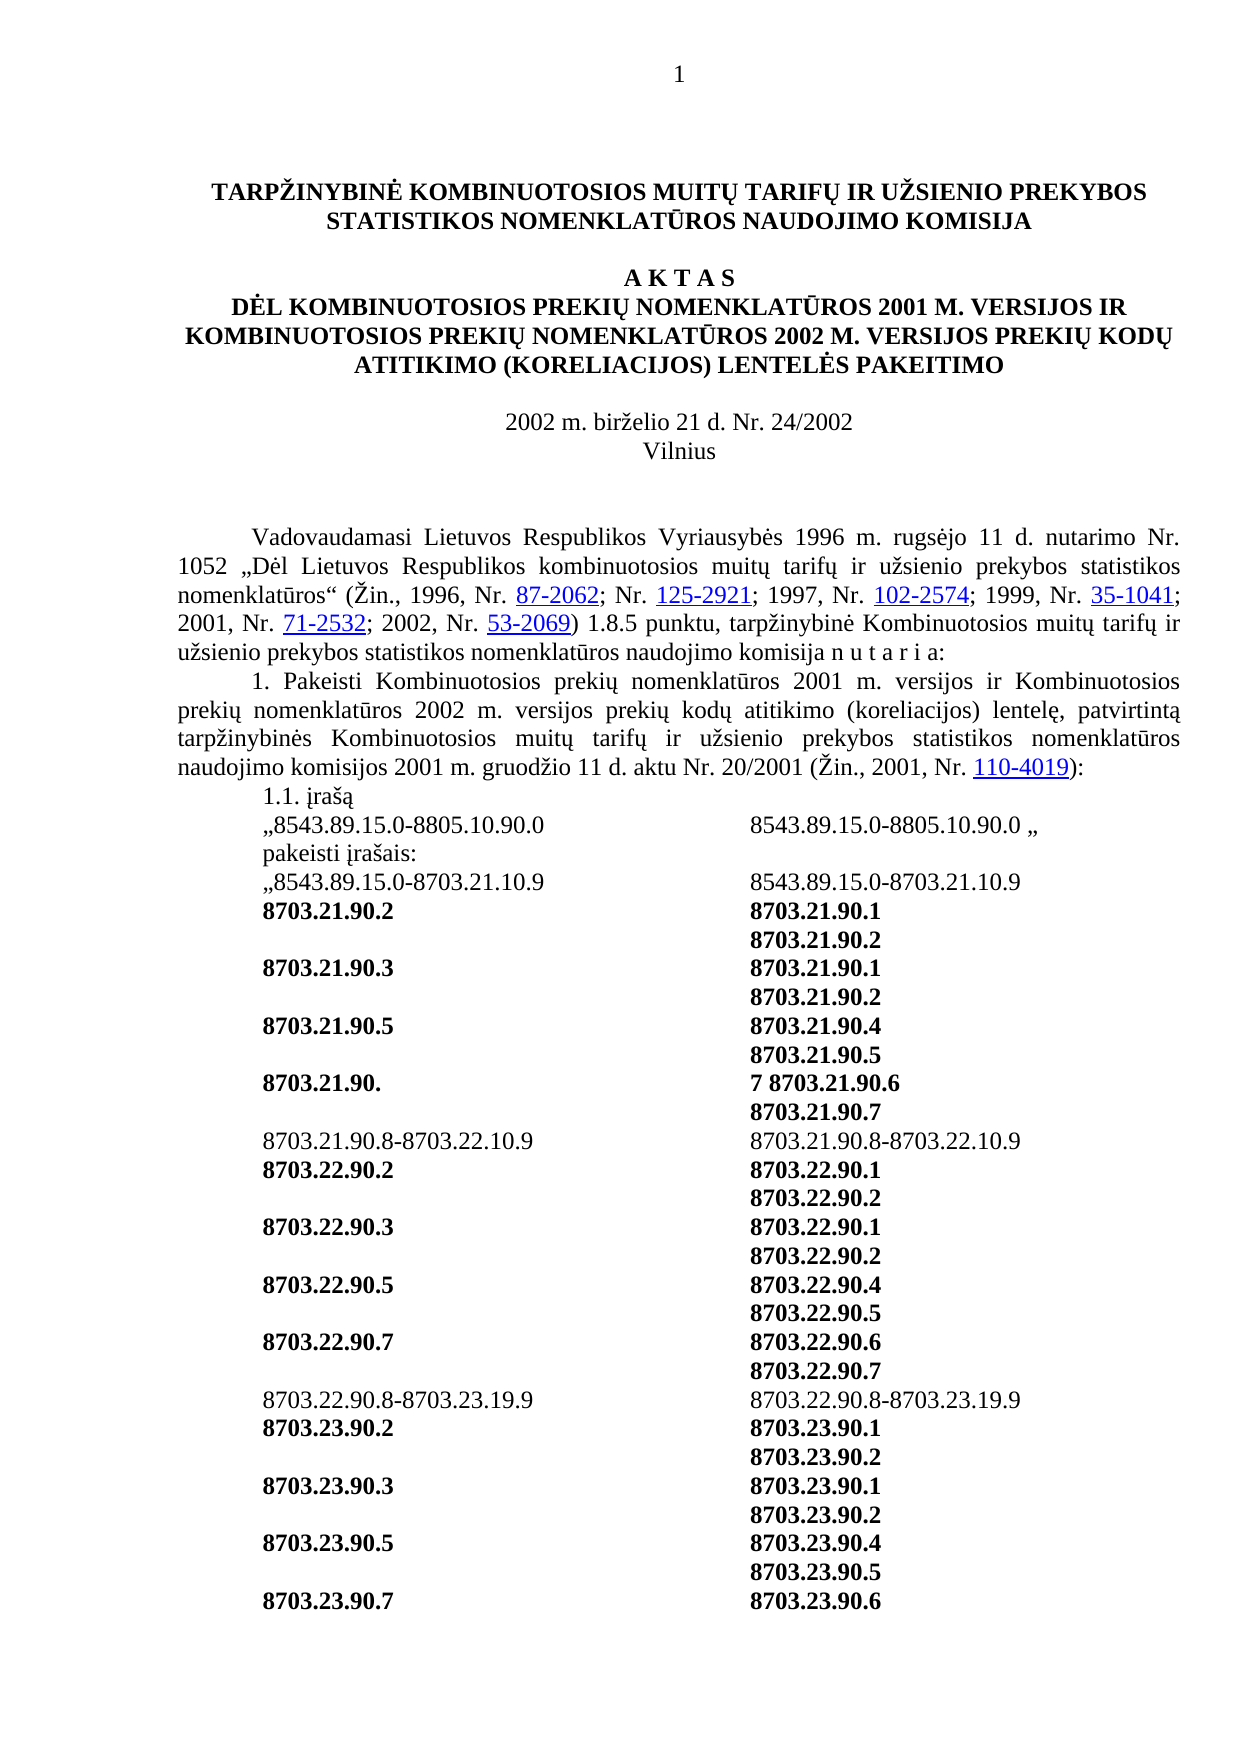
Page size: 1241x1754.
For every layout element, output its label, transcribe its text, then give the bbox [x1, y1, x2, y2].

table_cell 8703.23.90.4 [739, 1529, 1181, 1557]
table_cell „8543.89.15.0-8805.10.90.0 [177, 810, 738, 838]
table_cell 8703.21.90.1 [739, 896, 1181, 925]
table_cell 8703.21.90.4 [739, 1011, 1181, 1040]
table_cell 8703.22.90.3 [177, 1212, 738, 1241]
table_cell 8703.21.90.2 [177, 896, 738, 925]
table_cell [177, 925, 738, 953]
table_header 1.1. įrašą [177, 781, 738, 810]
table_cell [739, 839, 1181, 867]
text DĖL KOMBINUOTOSIOS PREKIŲ NOMENKLATŪROS 2001 M. VERSIJOS IR KOMBINUOTOSIOS PREKIŲ NOMENKLATŪROS 2002 M. VERSIJOS PREKIŲ KODŲ ATITIKIMO (KORELIACIJOS) LENTELĖS PAKEITIMO [177, 292, 1181, 378]
table_cell 8703.23.90.5 [739, 1557, 1181, 1586]
table_cell 7 8703.21.90.6 [739, 1069, 1181, 1097]
table_cell 8703.22.90.8-8703.23.19.9 [739, 1385, 1181, 1413]
text TARPŽINYBINĖ KOMBINUOTOSIOS MUITŲ TARIFŲ IR UŽSIENIO PREKYBOS STATISTIKOS NOMENKLATŪROS NAUDOJIMO KOMISIJA [177, 177, 1181, 235]
table_cell 8703.21.90.5 [177, 1011, 738, 1040]
table_cell 8543.89.15.0-8805.10.90.0 „ [739, 810, 1181, 838]
table_cell 8703.22.90.7 [177, 1327, 738, 1356]
text Vadovaudamasi Lietuvos Respublikos Vyriausybės 1996 m. rugsėjo 11 d. nutarimo Nr. 1052 „Dėl Lietuvos Respublikos kombinuotosios muitų tarifų ir užsienio prekybos statistikos nomenklatūros“ (Žin., 1996, Nr. 87-2062; Nr. 125-2921; 1997, Nr. 102-2574; 1999, Nr. 35-1041; 2001, Nr. 71-2532; 2002, Nr. 53-2069) 1.8.5 punktu, tarpžinybinė Kombinuotosios muitų tarifų ir užsienio prekybos statistikos nomenklatūros naudojimo komisija nutaria: [177, 522, 1181, 666]
table_cell pakeisti įrašais: [177, 839, 738, 867]
table_cell 8703.23.90.2 [739, 1442, 1181, 1471]
table_cell 8703.22.90.2 [739, 1184, 1181, 1212]
table_cell [177, 982, 738, 1011]
table_cell [177, 1442, 738, 1471]
text 1. Pakeisti Kombinuotosios prekių nomenklatūros 2001 m. versijos ir Kombinuotosios prekių nomenklatūros 2002 m. versijos prekių kodų atitikimo (koreliacijos) lentelę, patvirtintą tarpžinybinės Kombinuotosios muitų tarifų ir užsienio prekybos statistikos nomenklatūros naudojimo komisijos 2001 m. gruodžio 11 d. aktu Nr. 20/2001 (Žin., 2001, Nr. 110-4019): [177, 666, 1181, 781]
table_cell 8703.22.90.6 [739, 1327, 1181, 1356]
table_cell 8703.23.90.1 [739, 1471, 1181, 1500]
table_cell 8703.22.90.7 [739, 1356, 1181, 1385]
table_cell 8703.22.90.2 [739, 1241, 1181, 1270]
table_cell [177, 1241, 738, 1270]
table_cell 8703.22.90.2 [177, 1155, 738, 1183]
table_cell [177, 1097, 738, 1126]
table_cell [177, 1500, 738, 1528]
table_cell 8703.21.90. [177, 1069, 738, 1097]
table_header [739, 781, 1181, 810]
table_cell 8703.21.90.8-8703.22.10.9 [739, 1126, 1181, 1155]
table_cell 8703.23.90.1 [739, 1414, 1181, 1442]
table_cell 8703.22.90.4 [739, 1270, 1181, 1298]
table_cell 8703.21.90.5 [739, 1040, 1181, 1068]
text 2002 m. birželio 21 d. Nr. 24/2002 [177, 407, 1181, 436]
table_cell 8703.22.90.5 [739, 1299, 1181, 1327]
table_cell [177, 1299, 738, 1327]
table_cell 8703.21.90.2 [739, 982, 1181, 1011]
table_cell 8703.22.90.8-8703.23.19.9 [177, 1385, 738, 1413]
table_cell 8703.22.90.5 [177, 1270, 738, 1298]
table_cell [177, 1356, 738, 1385]
table_cell 8703.21.90.1 [739, 954, 1181, 982]
table_cell 8703.23.90.3 [177, 1471, 738, 1500]
text A K T A S [177, 263, 1181, 292]
table_cell „8543.89.15.0-8703.21.10.9 [177, 867, 738, 896]
table_cell [177, 1040, 738, 1068]
table_cell [177, 1557, 738, 1586]
table_cell 8703.23.90.6 [739, 1586, 1181, 1615]
table_cell 8703.23.90.7 [177, 1586, 738, 1615]
table_cell 8703.23.90.2 [739, 1500, 1181, 1528]
table_cell 8703.23.90.5 [177, 1529, 738, 1557]
table_cell 8703.21.90.2 [739, 925, 1181, 953]
table_cell 8703.22.90.1 [739, 1155, 1181, 1183]
table_cell 8703.23.90.2 [177, 1414, 738, 1442]
table_cell [177, 1184, 738, 1212]
text Vilnius [177, 436, 1181, 465]
table_cell 8703.22.90.1 [739, 1212, 1181, 1241]
table_cell 8543.89.15.0-8703.21.10.9 [739, 867, 1181, 896]
table_cell 8703.21.90.7 [739, 1097, 1181, 1126]
table_cell 8703.21.90.3 [177, 954, 738, 982]
table_cell 8703.21.90.8-8703.22.10.9 [177, 1126, 738, 1155]
